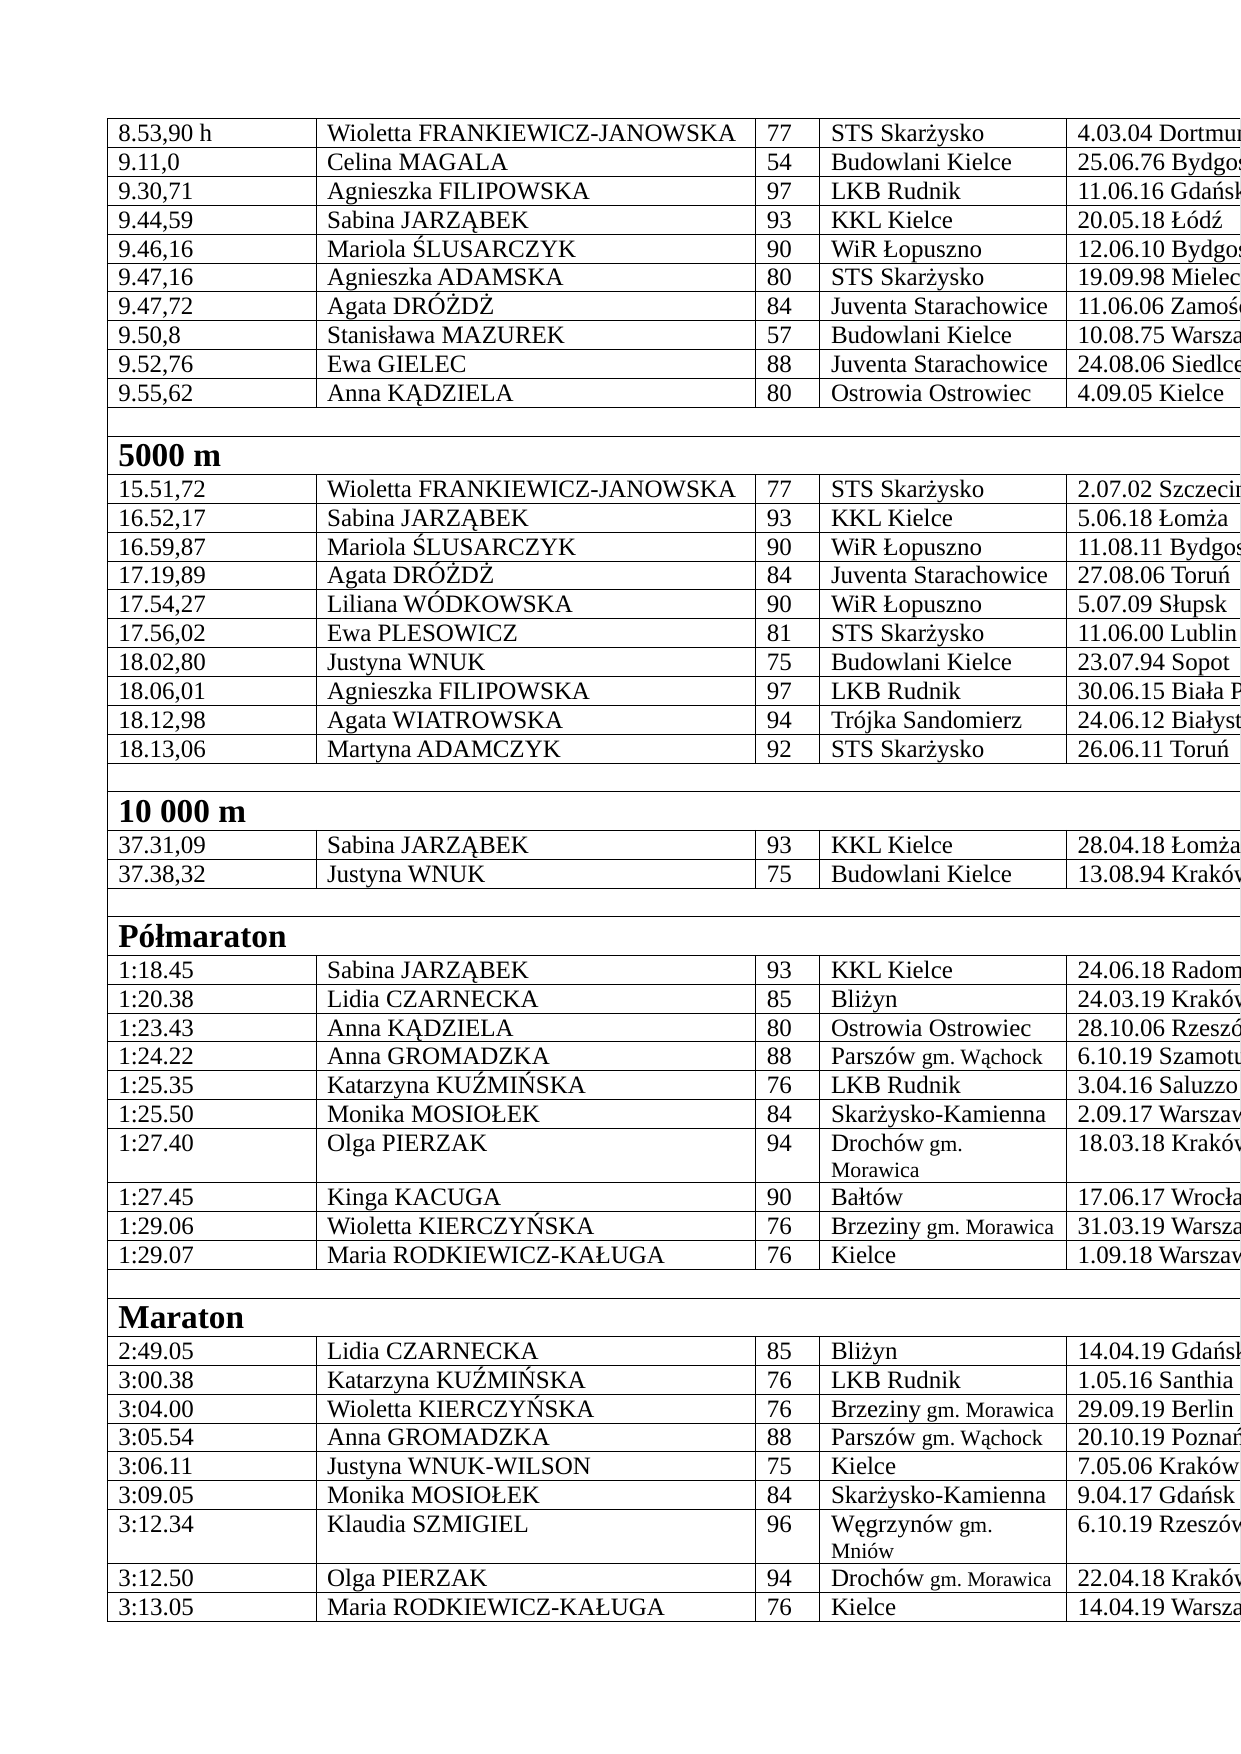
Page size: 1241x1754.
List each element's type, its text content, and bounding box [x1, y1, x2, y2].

table_cell Drochów gm. Morawica [820, 1564, 1066, 1592]
table_cell 3.04.16 Saluzzo (Włochy) [1067, 1071, 1240, 1099]
table_cell Bliżyn [820, 1337, 1066, 1365]
table_cell 1:23.43 [108, 1014, 316, 1041]
table_cell 9.11,0 [108, 148, 316, 176]
table_cell 30.06.15 Biała Podlaska [1067, 677, 1240, 705]
table_cell KKL Kielce [820, 956, 1066, 984]
table_cell Celina MAGALA [317, 148, 755, 176]
table_cell [108, 889, 1240, 916]
table_cell Agata DRÓŻDŻ [317, 562, 755, 589]
table_cell 23.07.94 Sopot [1067, 648, 1240, 676]
table_cell Liliana WÓDKOWSKA [317, 590, 755, 618]
table_cell Sabina JARZĄBEK [317, 956, 755, 984]
table_cell Lidia CZARNECKA [317, 985, 755, 1012]
table_cell 75 [756, 1452, 819, 1480]
table_cell 11.06.00 Lublin [1067, 619, 1240, 647]
table_cell [108, 1270, 1240, 1297]
table_cell 96 [756, 1510, 819, 1563]
table_cell 84 [756, 1481, 819, 1509]
table_cell 94 [756, 706, 819, 734]
table_cell Bliżyn [820, 985, 1066, 1012]
table_cell 18.12,98 [108, 706, 316, 734]
table_cell 97 [756, 677, 819, 705]
table_cell 5.07.09 Słupsk [1067, 590, 1240, 618]
table_cell 29.09.19 Berlin [1067, 1395, 1240, 1422]
table_cell 11.08.11 Bydgoszcz [1067, 533, 1240, 561]
table_cell 15.51,72 [108, 475, 316, 503]
table_cell 25.06.76 Bydgoszcz [1067, 148, 1240, 176]
table_cell 1:29.07 [108, 1241, 316, 1268]
table_cell LKB Rudnik [820, 177, 1066, 205]
table_cell 77 [756, 119, 819, 147]
table_cell 80 [756, 264, 819, 291]
table_cell WiR Łopuszno [820, 590, 1066, 618]
table_cell 85 [756, 985, 819, 1012]
table_cell Parszów gm. Wąchock [820, 1042, 1066, 1070]
table_cell 20.05.18 Łódź [1067, 206, 1240, 233]
table_cell 5000 m [108, 437, 1240, 474]
table_cell Budowlani Kielce [820, 648, 1066, 676]
table_cell KKL Kielce [820, 504, 1066, 532]
table_cell 9.52,76 [108, 350, 316, 378]
table_cell 80 [756, 1014, 819, 1041]
table_cell Lidia CZARNECKA [317, 1337, 755, 1365]
table_cell Monika MOSIOŁEK [317, 1481, 755, 1509]
table_cell Agata WIATROWSKA [317, 706, 755, 734]
table_cell Klaudia SZMIGIEL [317, 1510, 755, 1563]
table_cell 84 [756, 292, 819, 320]
table_cell 17.56,02 [108, 619, 316, 647]
table_cell 2.07.02 Szczecin [1067, 475, 1240, 503]
table_cell 90 [756, 235, 819, 262]
table_cell 13.08.94 Kraków [1067, 860, 1240, 887]
table_cell [108, 764, 1240, 791]
table_cell Kielce [820, 1241, 1066, 1268]
table_cell 37.38,32 [108, 860, 316, 887]
table_cell LKB Rudnik [820, 1366, 1066, 1393]
table_cell 76 [756, 1241, 819, 1268]
table_cell 76 [756, 1395, 819, 1422]
table_cell Skarżysko-Kamienna [820, 1481, 1066, 1509]
table_cell 11.06.16 Gdańsk [1067, 177, 1240, 205]
table_cell 1:27.40 [108, 1129, 316, 1182]
table_cell 24.08.06 Siedlce [1067, 350, 1240, 378]
table_cell Stanisława MAZUREK [317, 321, 755, 349]
table_cell 18.02,80 [108, 648, 316, 676]
table_cell 9.55,62 [108, 379, 316, 407]
table_cell Justyna WNUK [317, 860, 755, 887]
table_cell 54 [756, 148, 819, 176]
table_cell 9.47,72 [108, 292, 316, 320]
table_cell 88 [756, 1424, 819, 1451]
table_cell Węgrzynów gm. Mniów [820, 1510, 1066, 1563]
table_cell 3:12.50 [108, 1564, 316, 1592]
table_cell Martyna ADAMCZYK [317, 735, 755, 762]
table_cell Anna GROMADZKA [317, 1424, 755, 1451]
table_cell 31.03.19 Warszawa [1067, 1212, 1240, 1240]
table_cell Trójka Sandomierz [820, 706, 1066, 734]
table_cell Mariola ŚLUSARCZYK [317, 235, 755, 262]
table_cell Wioletta FRANKIEWICZ-JANOWSKA [317, 119, 755, 147]
table_cell Anna KĄDZIELA [317, 1014, 755, 1041]
table_cell 3:06.11 [108, 1452, 316, 1480]
table_cell 77 [756, 475, 819, 503]
table_cell LKB Rudnik [820, 1071, 1066, 1099]
table_cell Agnieszka FILIPOWSKA [317, 177, 755, 205]
table_cell 18.13,06 [108, 735, 316, 762]
table_cell Juventa Starachowice [820, 562, 1066, 589]
table_cell 75 [756, 648, 819, 676]
table_cell KKL Kielce [820, 831, 1066, 859]
table_cell 14.04.19 Gdańsk [1067, 1337, 1240, 1365]
table_cell 85 [756, 1337, 819, 1365]
table_cell 11.06.06 Zamość [1067, 292, 1240, 320]
table_cell 27.08.06 Toruń [1067, 562, 1240, 589]
table_cell 17.54,27 [108, 590, 316, 618]
table_cell 81 [756, 619, 819, 647]
table_cell 93 [756, 504, 819, 532]
table_cell Katarzyna KUŹMIŃSKA [317, 1071, 755, 1099]
table_cell 3:04.00 [108, 1395, 316, 1422]
table_cell Juventa Starachowice [820, 350, 1066, 378]
table_cell 90 [756, 533, 819, 561]
table_cell Olga PIERZAK [317, 1564, 755, 1592]
table_cell Monika MOSIOŁEK [317, 1100, 755, 1128]
table_cell Ostrowia Ostrowiec [820, 379, 1066, 407]
table_cell 94 [756, 1564, 819, 1592]
table_cell STS Skarżysko [820, 119, 1066, 147]
table_cell 16.52,17 [108, 504, 316, 532]
table_cell 9.50,8 [108, 321, 316, 349]
table_cell 2.09.17 Warszawa Praga [1067, 1100, 1240, 1128]
table_cell 3:13.05 [108, 1593, 316, 1621]
table_cell Kielce [820, 1593, 1066, 1621]
table_cell 1:25.35 [108, 1071, 316, 1099]
table_cell 24.06.18 Radom [1067, 956, 1240, 984]
table_cell 84 [756, 562, 819, 589]
table_cell Sabina JARZĄBEK [317, 831, 755, 859]
table_cell Sabina JARZĄBEK [317, 206, 755, 233]
table_cell 3:12.34 [108, 1510, 316, 1563]
table_cell 93 [756, 206, 819, 233]
table_cell 8.53,90 h [108, 119, 316, 147]
table_cell 6.10.19 Szamotuły [1067, 1042, 1240, 1070]
table_cell Półmaraton [108, 917, 1240, 955]
table_cell Maria RODKIEWICZ-KAŁUGA [317, 1241, 755, 1268]
table_cell STS Skarżysko [820, 264, 1066, 291]
table_cell Wioletta KIERCZYŃSKA [317, 1395, 755, 1422]
table_cell 18.03.18 Kraków [1067, 1129, 1240, 1182]
table_cell 3:05.54 [108, 1424, 316, 1451]
table_cell Maraton [108, 1299, 1240, 1336]
table_cell 28.10.06 Rzeszów [1067, 1014, 1240, 1041]
table_cell Skarżysko-Kamienna [820, 1100, 1066, 1128]
table_cell 1:25.50 [108, 1100, 316, 1128]
table_cell 17.06.17 Wrocław [1067, 1183, 1240, 1211]
table_cell Kinga KACUGA [317, 1183, 755, 1211]
table_cell Juventa Starachowice [820, 292, 1066, 320]
table_cell [108, 408, 1240, 436]
table_cell 76 [756, 1593, 819, 1621]
table_cell 57 [756, 321, 819, 349]
table_cell 88 [756, 1042, 819, 1070]
table_cell Justyna WNUK-WILSON [317, 1452, 755, 1480]
table_cell 88 [756, 350, 819, 378]
table_cell 94 [756, 1129, 819, 1182]
table_cell 22.04.18 Kraków [1067, 1564, 1240, 1592]
table_cell 19.09.98 Mielec [1067, 264, 1240, 291]
table_cell 1.05.16 Santhia (Włochy) [1067, 1366, 1240, 1393]
table_cell 97 [756, 177, 819, 205]
table_cell 93 [756, 956, 819, 984]
table_cell 84 [756, 1100, 819, 1128]
table_cell 16.59,87 [108, 533, 316, 561]
table_cell 75 [756, 860, 819, 887]
table_cell 6.10.19 Rzeszów [1067, 1510, 1240, 1563]
table_cell 76 [756, 1366, 819, 1393]
table_cell Budowlani Kielce [820, 321, 1066, 349]
table_cell Agata DRÓŻDŻ [317, 292, 755, 320]
table_cell 76 [756, 1212, 819, 1240]
table_cell Ostrowia Ostrowiec [820, 1014, 1066, 1041]
table_cell 18.06,01 [108, 677, 316, 705]
table_cell Parszów gm. Wąchock [820, 1424, 1066, 1451]
table_cell 1.09.18 Warszawa Praga [1067, 1241, 1240, 1268]
table_cell KKL Kielce [820, 206, 1066, 233]
table_cell 1:29.06 [108, 1212, 316, 1240]
table_cell 7.05.06 Kraków [1067, 1452, 1240, 1480]
table_cell Sabina JARZĄBEK [317, 504, 755, 532]
table_cell 10 000 m [108, 792, 1240, 830]
table_cell 24.06.12 Białystok [1067, 706, 1240, 734]
table_cell 5.06.18 Łomża [1067, 504, 1240, 532]
table_cell 9.44,59 [108, 206, 316, 233]
table_cell Kielce [820, 1452, 1066, 1480]
table_cell Drochów gm. Morawica [820, 1129, 1066, 1182]
table_cell Ewa PLESOWICZ [317, 619, 755, 647]
table_cell LKB Rudnik [820, 677, 1066, 705]
table_cell Mariola ŚLUSARCZYK [317, 533, 755, 561]
table_cell 1:18.45 [108, 956, 316, 984]
table_cell 10.08.75 Warszawa [1067, 321, 1240, 349]
table_cell 2:49.05 [108, 1337, 316, 1365]
table_cell STS Skarżysko [820, 735, 1066, 762]
table_cell 3:09.05 [108, 1481, 316, 1509]
table_cell 9.04.17 Gdańsk [1067, 1481, 1240, 1509]
table_cell 90 [756, 1183, 819, 1211]
table_cell Justyna WNUK [317, 648, 755, 676]
table_cell Budowlani Kielce [820, 860, 1066, 887]
table_cell 1:24.22 [108, 1042, 316, 1070]
table_cell Agnieszka FILIPOWSKA [317, 677, 755, 705]
table_cell Olga PIERZAK [317, 1129, 755, 1182]
table_cell 90 [756, 590, 819, 618]
table_cell 92 [756, 735, 819, 762]
table_cell Anna KĄDZIELA [317, 379, 755, 407]
table_cell 17.19,89 [108, 562, 316, 589]
table_cell Brzeziny gm. Morawica [820, 1395, 1066, 1422]
table_cell WiR Łopuszno [820, 533, 1066, 561]
table_cell Wioletta KIERCZYŃSKA [317, 1212, 755, 1240]
table_cell Bałtów [820, 1183, 1066, 1211]
table_cell 14.04.19 Warszawa [1067, 1593, 1240, 1621]
table_cell STS Skarżysko [820, 475, 1066, 503]
table_cell 26.06.11 Toruń [1067, 735, 1240, 762]
table_cell 12.06.10 Bydgoszcz [1067, 235, 1240, 262]
table_cell 1:20.38 [108, 985, 316, 1012]
table_cell Maria RODKIEWICZ-KAŁUGA [317, 1593, 755, 1621]
table_cell 3:00.38 [108, 1366, 316, 1393]
table_cell 37.31,09 [108, 831, 316, 859]
table_cell STS Skarżysko [820, 619, 1066, 647]
table_cell 80 [756, 379, 819, 407]
table_cell Katarzyna KUŹMIŃSKA [317, 1366, 755, 1393]
table_cell Budowlani Kielce [820, 148, 1066, 176]
table_cell 9.47,16 [108, 264, 316, 291]
table_cell 24.03.19 Kraków [1067, 985, 1240, 1012]
table_cell 20.10.19 Poznań [1067, 1424, 1240, 1451]
table_cell 9.30,71 [108, 177, 316, 205]
table_cell Anna GROMADZKA [317, 1042, 755, 1070]
table_cell 1:27.45 [108, 1183, 316, 1211]
table_cell Brzeziny gm. Morawica [820, 1212, 1066, 1240]
table_cell 93 [756, 831, 819, 859]
table_cell 76 [756, 1071, 819, 1099]
table_cell 28.04.18 Łomża [1067, 831, 1240, 859]
table_cell WiR Łopuszno [820, 235, 1066, 262]
table_cell 4.03.04 Dortmund [1067, 119, 1240, 147]
table_cell Ewa GIELEC [317, 350, 755, 378]
table_cell Agnieszka ADAMSKA [317, 264, 755, 291]
table_cell 9.46,16 [108, 235, 316, 262]
table_cell 4.09.05 Kielce [1067, 379, 1240, 407]
table_cell Wioletta FRANKIEWICZ-JANOWSKA [317, 475, 755, 503]
